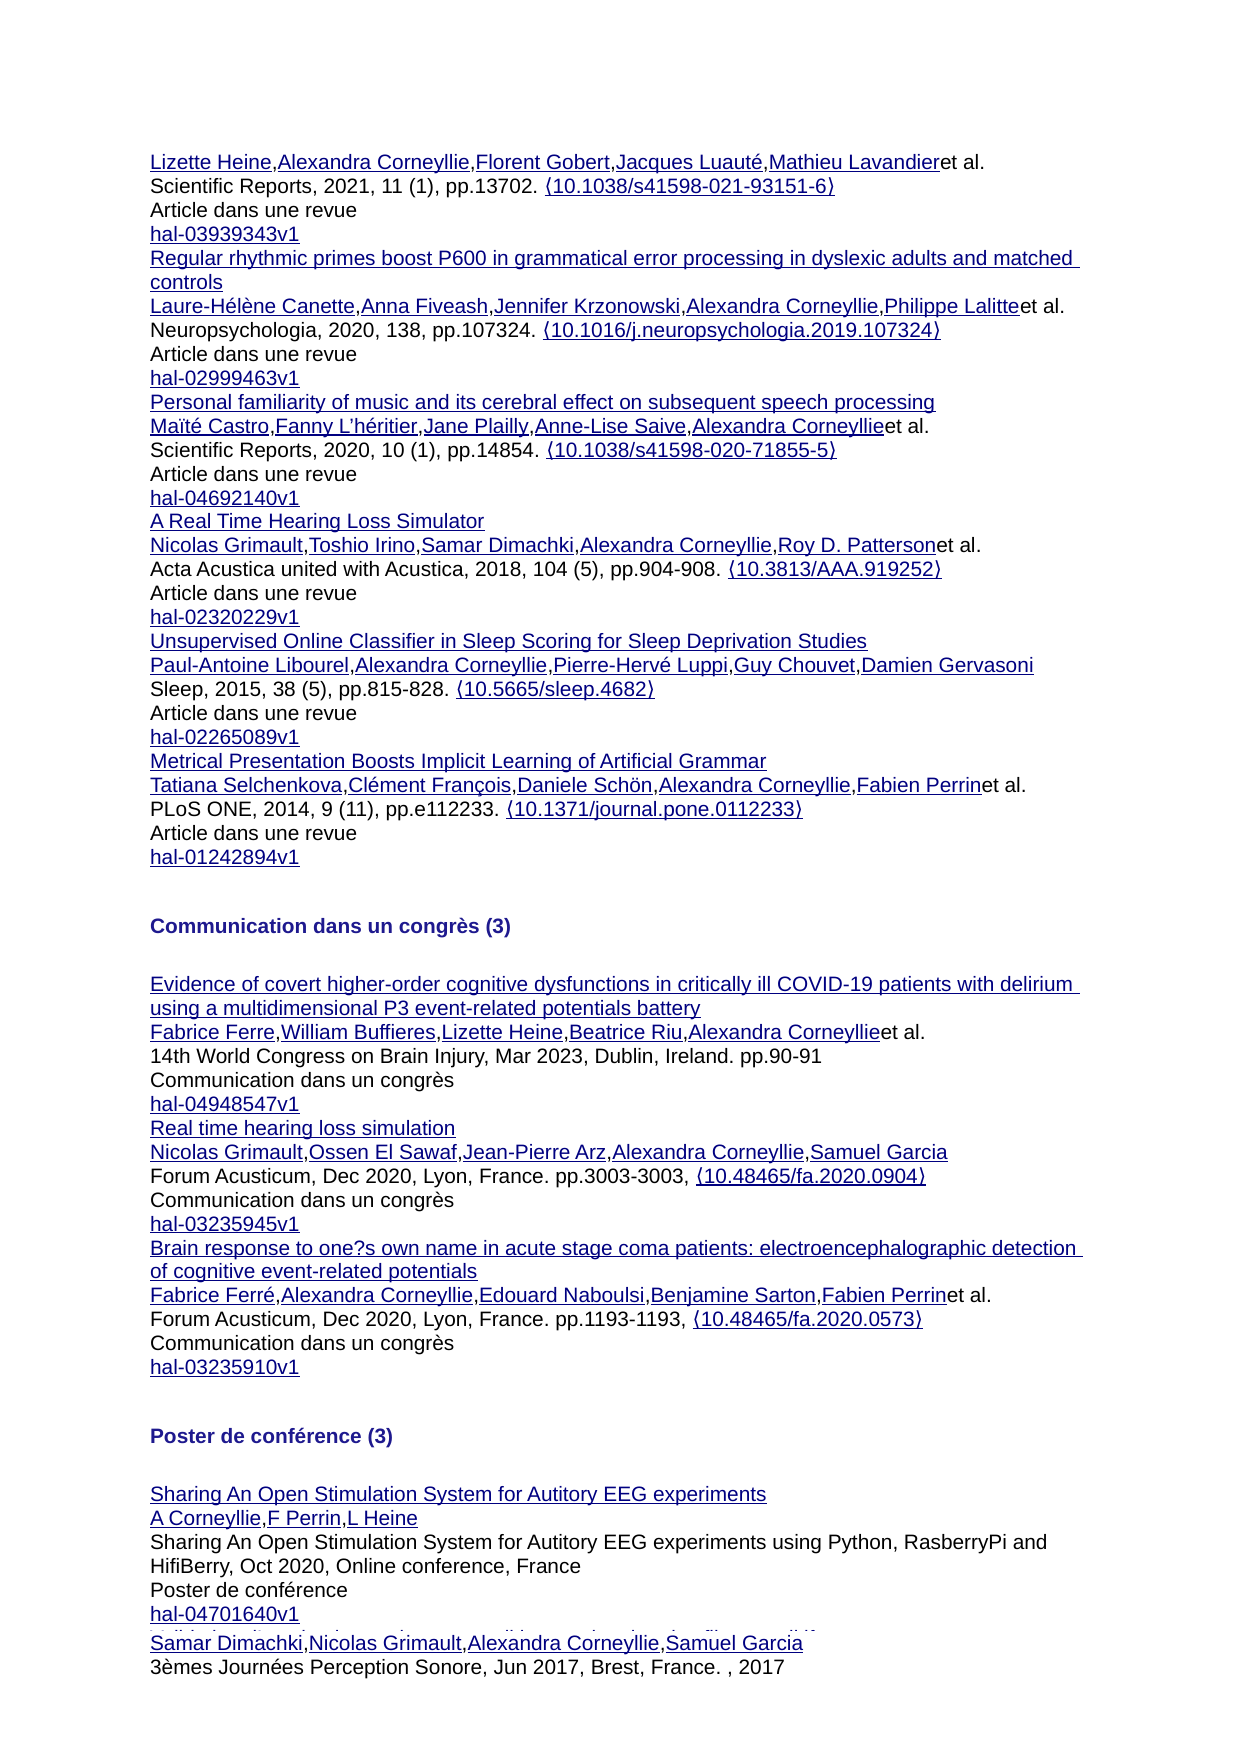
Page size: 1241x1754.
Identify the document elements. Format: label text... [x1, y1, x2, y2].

table_header Sharing An Open Stimulation System for Autitory EEG experiments A Corneyllie,F Perrin,L Heine Sharing An Open Stimulation System for Autitory EEG experiments using Python, RasberryPi and HifiBerry, Oct 2020, Online conference, France Poster de conférence hal-04701640v1 [150, 1482, 1090, 1626]
subtitle Poster de conférence (3) [150, 1424, 1090, 1448]
table_cell Validation d’un simulateur de perte auditive : estimation des filtres auditifs Samar Dimachki,Nicolas Grimault,Alexandra Corneyllie,Samuel Garcia 3èmes Journées Perception Sonore, Jun 2017, Brest, France. , 2017 Poster de conférence hal-01559855v1 [150, 1626, 1090, 1679]
table_cell Personal familiarity of music and its cerebral effect on subsequent speech processing Maïté Castro,Fanny L’héritier,Jane Plailly,Anne-Lise Saive,Alexandra Corneyllieet al. Scientific Reports, 2020, 10 (1), pp.14854. ⟨10.1038/s41598-020-71855-5⟩ Article dans une revue hal-04692140v1 [150, 390, 1090, 509]
table_cell Metrical Presentation Boosts Implicit Learning of Artificial Grammar Tatiana Selchenkova,Clément François,Daniele Schön,Alexandra Corneyllie,Fabien Perrinet al. PLoS ONE, 2014, 9 (11), pp.e112233. ⟨10.1371/journal.pone.0112233⟩ Article dans une revue hal-01242894v1 [150, 749, 1090, 869]
table_cell A Real Time Hearing Loss Simulator Nicolas Grimault,Toshio Irino,Samar Dimachki,Alexandra Corneyllie,Roy D. Pattersonet al. Acta Acustica united with Acustica, 2018, 104 (5), pp.904-908. ⟨10.3813/AAA.919252⟩ Article dans une revue hal-02320229v1 [150, 509, 1090, 629]
table_cell Lizette Heine,Alexandra Corneyllie,Florent Gobert,Jacques Luauté,Mathieu Lavandieret al. Scientific Reports, 2021, 11 (1), pp.13702. ⟨10.1038/s41598-021-93151-6⟩ Article dans une revue hal-03939343v1 [150, 150, 1090, 246]
table_cell Unsupervised Online Classifier in Sleep Scoring for Sleep Deprivation Studies Paul-Antoine Libourel,Alexandra Corneyllie,Pierre-Hervé Luppi,Guy Chouvet,Damien Gervasoni Sleep, 2015, 38 (5), pp.815-828. ⟨10.5665/sleep.4682⟩ Article dans une revue hal-02265089v1 [150, 629, 1090, 749]
table_cell Regular rhythmic primes boost P600 in grammatical error processing in dyslexic adults and matched controls Laure-Hélène Canette,Anna Fiveash,Jennifer Krzonowski,Alexandra Corneyllie,Philippe Lalitteet al. Neuropsychologia, 2020, 138, pp.107324. ⟨10.1016/j.neuropsychologia.2019.107324⟩ Article dans une revue hal-02999463v1 [150, 246, 1090, 389]
table_header Evidence of covert higher-order cognitive dysfunctions in critically ill COVID-19 patients with delirium using a multidimensional P3 event-related potentials battery Fabrice Ferre,William Buffieres,Lizette Heine,Beatrice Riu,Alexandra Corneyllieet al. 14th World Congress on Brain Injury, Mar 2023, Dublin, Ireland. pp.90-91 Communication dans un congrès hal-04948547v1 [150, 972, 1090, 1116]
table_cell Real time hearing loss simulation Nicolas Grimault,Ossen El Sawaf,Jean-Pierre Arz,Alexandra Corneyllie,Samuel Garcia Forum Acusticum, Dec 2020, Lyon, France. pp.3003-3003, ⟨10.48465/fa.2020.0904⟩ Communication dans un congrès hal-03235945v1 [150, 1116, 1090, 1235]
subtitle Communication dans un congrès (3) [150, 913, 1090, 937]
table_cell Brain response to one?s own name in acute stage coma patients: electroencephalographic detection of cognitive event-related potentials Fabrice Ferré,Alexandra Corneyllie,Edouard Naboulsi,Benjamine Sarton,Fabien Perrinet al. Forum Acusticum, Dec 2020, Lyon, France. pp.1193-1193, ⟨10.48465/fa.2020.0573⟩ Communication dans un congrès hal-03235910v1 [150, 1235, 1090, 1379]
